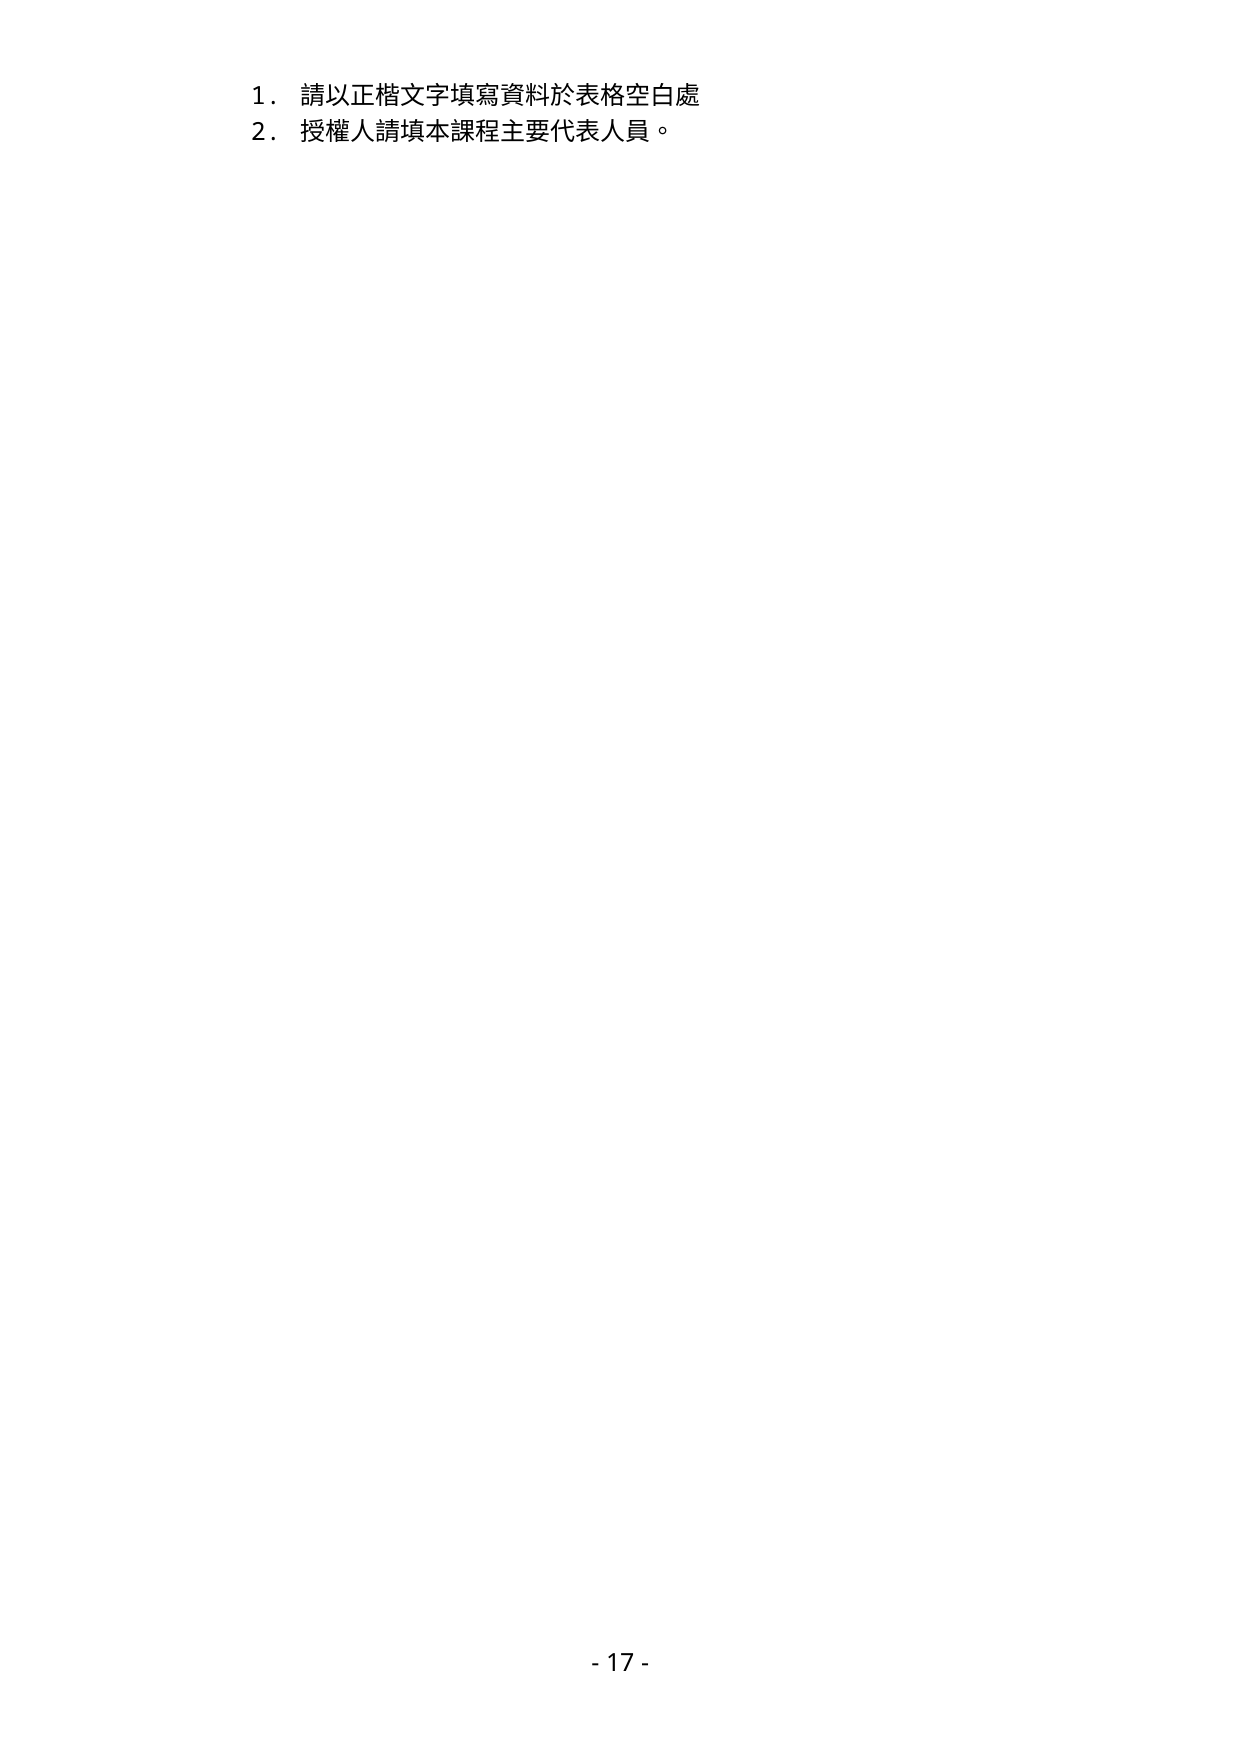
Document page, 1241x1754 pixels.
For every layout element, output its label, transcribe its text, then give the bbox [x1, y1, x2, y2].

list 請以正楷文字填寫資料於表格空白處 [251, 76, 1164, 111]
list 授權人請填本課程主要代表人員。 [251, 111, 1164, 148]
